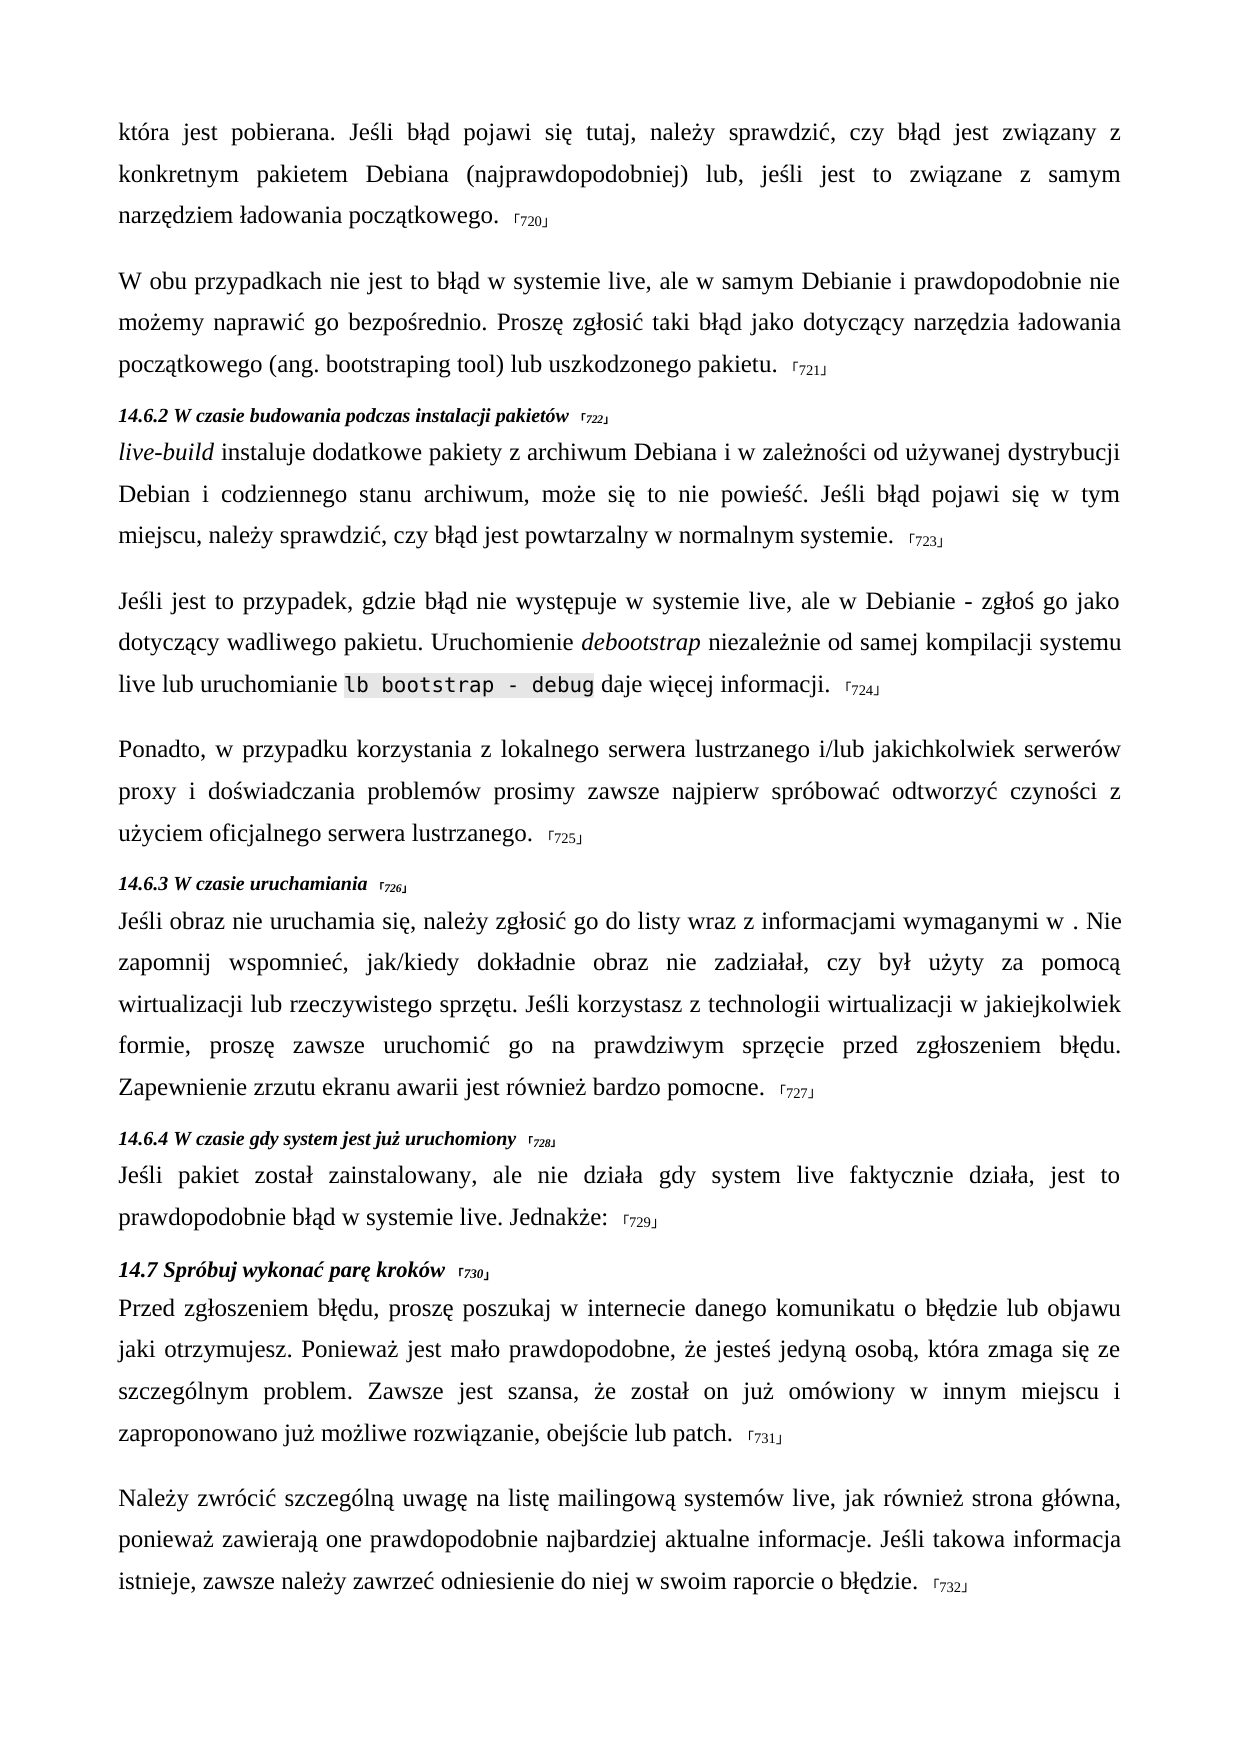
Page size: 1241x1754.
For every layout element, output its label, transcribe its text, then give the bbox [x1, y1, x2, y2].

text Przed zgłoszeniem błędu, proszę poszukaj w internecie danego komunikatu o błędzie lub objawu jaki otrzymujesz. Ponieważ jest mało prawdopodobne, że jesteś jedyną osobą, która zmaga się ze szczególnym problem. Zawsze jest szansa, że został on już omówiony w innym miejscu i zaproponowano już możliwe rozwiązanie, obejście lub patch. 「731」 [118, 1294, 1122, 1446]
text Należy zwrócić szczególną uwagę na listę mailingową systemów live, jak również strona główna, ponieważ zawierają one prawdopodobnie najbardziej aktualne informacje. Jeśli takowa informacja istnieje, zawsze należy zawrzeć odniesienie do niej w swoim raporcie o błędzie. 「732」 [118, 1484, 1122, 1595]
text Jeśli pakiet został zainstalowany, ale nie działa gdy system live faktycznie działa, jest to prawdopodobnie błąd w systemie live. Jednakże: 「729」 [118, 1161, 1122, 1231]
subtitle 14.6.3 W czasie uruchamiania 「726」 [118, 873, 1122, 895]
text W obu przypadkach nie jest to błąd w systemie live, ale w samym Debianie i prawdopodobnie nie możemy naprawić go bezpośrednio. Proszę zgłosić taki błąd jako dotyczący narzędzia ładowania początkowego (ang. bootstraping tool) lub uszkodzonego pakietu. 「721」 [118, 267, 1122, 378]
subtitle 14.7 Spróbuj wykonać parę kroków 「730」 [118, 1257, 1122, 1282]
text Ponadto, w przypadku korzystania z lokalnego serwera lustrzanego i/lub jakichkolwiek serwerów proxy i doświadczania problemów prosimy zawsze najpierw spróbować odtworzyć czyności z użyciem oficjalnego serwera lustrzanego. 「725」 [118, 736, 1122, 847]
subtitle 14.6.2 W czasie budowania podczas instalacji pakietów 「722」 [118, 404, 1122, 426]
text która jest pobierana. Jeśli błąd pojawi się tutaj, należy sprawdzić, czy błąd jest związany z konkretnym pakietem Debiana (najprawdopodobniej) lub, jeśli jest to związane z samym narzędziem ładowania początkowego. 「720」 [118, 118, 1122, 229]
text Jeśli jest to przypadek, gdzie błąd nie występuje w systemie live, ale w Debianie - zgłoś go jako dotyczący wadliwego pakietu. Uruchomienie debootstrap niezależnie od samej kompilacji systemu live lub uruchomianie lb bootstrap - debug daje więcej informacji. 「724」 [118, 587, 1122, 698]
text live-build instaluje dodatkowe pakiety z archiwum Debiana i w zależności od używanej dystrybucji Debian i codziennego stanu archiwum, może się to nie powieść. Jeśli błąd pojawi się w tym miejscu, należy sprawdzić, czy błąd jest powtarzalny w normalnym systemie. 「723」 [118, 438, 1122, 549]
text Jeśli obraz nie uruchamia się, należy zgłosić go do listy wraz z informacjami wymaganymi w Zbierz potrzebne informacje. Nie zapomnij wspomnieć, jak/kiedy dokładnie obraz nie zadziałał, czy był użyty za pomocą wirtualizacji lub rzeczywistego sprzętu. Jeśli korzystasz z technologii wirtualizacji w jakiejkolwiek formie, proszę zawsze uruchomić go na prawdziwym sprzęcie przed zgłoszeniem błędu. Zapewnienie zrzutu ekranu awarii jest również bardzo pomocne. 「727」 [118, 907, 1122, 1101]
subtitle 14.6.4 W czasie gdy system jest już uruchomiony 「728」 [118, 1127, 1122, 1149]
